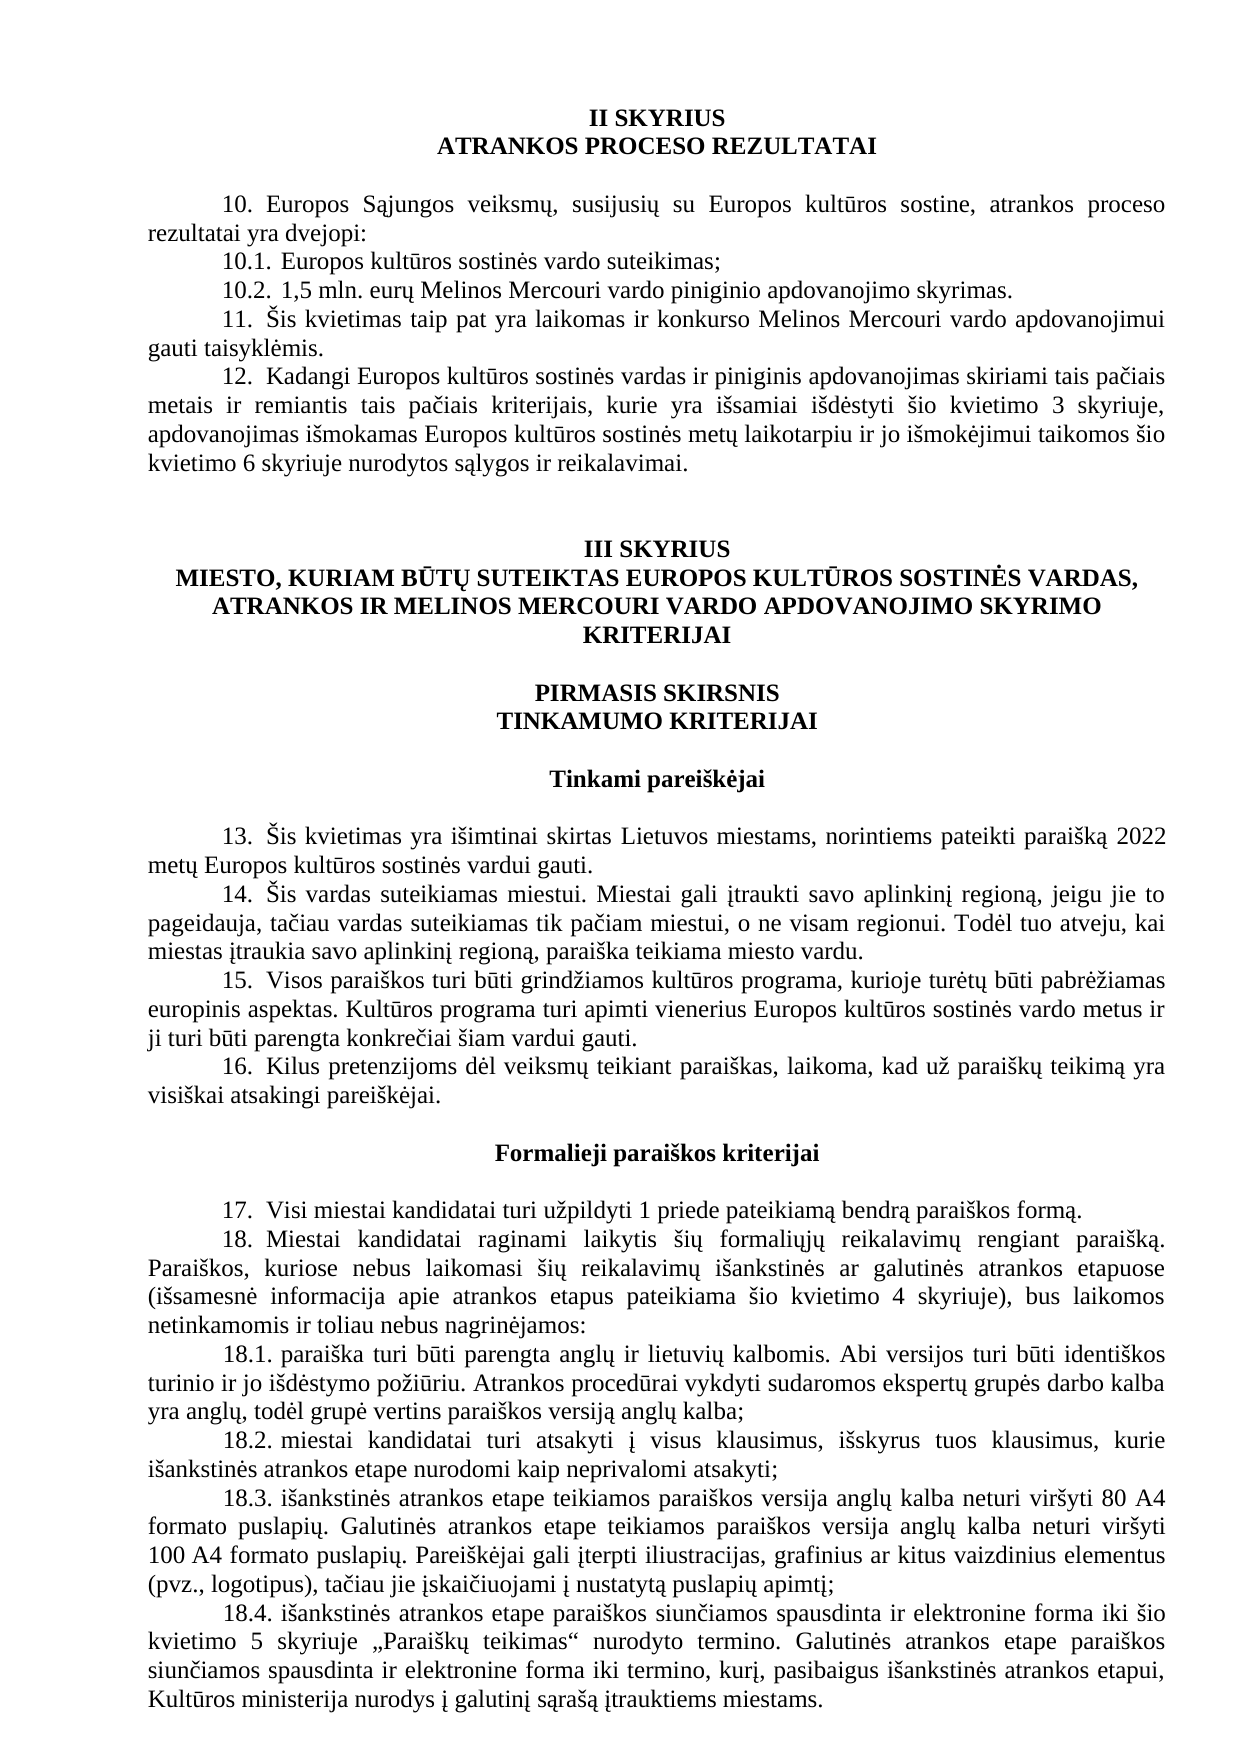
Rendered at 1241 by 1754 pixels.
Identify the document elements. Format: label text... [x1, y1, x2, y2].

text Formalieji paraiškos kriterijai [148, 1138, 1166, 1166]
text 10.2. 1,5 mln. eurų Melinos Mercouri vardo piniginio apdovanojimo skyrimas. [222, 275, 1166, 304]
text 14. Šis vardas suteikiamas miestui. Miestai gali įtraukti savo aplinkinį regioną, jeigu jie to pageidauja, tačiau vardas suteikiamas tik pačiam miestui, o ne visam regionui. Todėl tuo atveju, kai miestas įtraukia savo aplinkinį regioną, paraiška teikiama miesto vardu. [148, 879, 1166, 965]
text Ii SKYRIUS [148, 103, 1166, 131]
text TINKAMUMO KRITERIJAI [148, 706, 1166, 735]
text 18.1. paraiška turi būti parengta anglų ir lietuvių kalbomis. Abi versijos turi būti identiškos turinio ir jo išdėstymo požiūriu. Atrankos procedūrai vykdyti sudaromos ekspertų grupės darbo kalba yra anglų, todėl grupė vertins paraiškos versiją anglų kalba; [148, 1339, 1166, 1425]
text 12. Kadangi Europos kultūros sostinės vardas ir piniginis apdovanojimas skiriami tais pačiais metais ir remiantis tais pačiais kriterijais, kurie yra išsamiai išdėstyti šio kvietimo 3 skyriuje, apdovanojimas išmokamas Europos kultūros sostinės metų laikotarpiu ir jo išmokėjimui taikomos šio kvietimo 6 skyriuje nurodytos sąlygos ir reikalavimai. [148, 361, 1166, 476]
text Miesto, kuriam būtų suteiktas Europos kultūros sostinės vardas, atrankos ir Melinos Mercouri vardo apdovanojimo skyrimo kriterijai [148, 563, 1166, 649]
text Iii SKYRIUS [148, 534, 1166, 563]
text ATRANKOS PROCESO REZULTATAI [148, 131, 1166, 160]
text 10. Europos Sąjungos veiksmų, susijusių su Europos kultūros sostine, atrankos proceso rezultatai yra dvejopi: [148, 189, 1166, 246]
text 11. Šis kvietimas taip pat yra laikomas ir konkurso Melinos Mercouri vardo apdovanojimui gauti taisyklėmis. [148, 304, 1166, 361]
text PIRMASIS SKIRSNIS [148, 678, 1166, 706]
text 18. Miestai kandidatai raginami laikytis šių formaliųjų reikalavimų rengiant paraišką. Paraiškos, kuriose nebus laikomasi šių reikalavimų išankstinės ar galutinės atrankos etapuose (išsamesnė informacija apie atrankos etapus pateikiama šio kvietimo 4 skyriuje), bus laikomos netinkamomis ir toliau nebus nagrinėjamos: [148, 1224, 1166, 1339]
text 18.4. išankstinės atrankos etape paraiškos siunčiamos spausdinta ir elektronine forma iki šio kvietimo 5 skyriuje „Paraiškų teikimas“ nurodyto termino. Galutinės atrankos etape paraiškos siunčiamos spausdinta ir elektronine forma iki termino, kurį, pasibaigus išankstinės atrankos etapui, Kultūros ministerija nurodys į galutinį sąrašą įtrauktiems miestams. [148, 1598, 1166, 1713]
text 16. Kilus pretenzijoms dėl veiksmų teikiant paraiškas, laikoma, kad už paraiškų teikimą yra visiškai atsakingi pareiškėjai. [148, 1051, 1166, 1109]
text 17. Visi miestai kandidatai turi užpildyti 1 priede pateikiamą bendrą paraiškos formą. [148, 1195, 1166, 1224]
text 18.2. miestai kandidatai turi atsakyti į visus klausimus, išskyrus tuos klausimus, kurie išankstinės atrankos etape nurodomi kaip neprivalomi atsakyti; [148, 1425, 1166, 1483]
text 15. Visos paraiškos turi būti grindžiamos kultūros programa, kurioje turėtų būti pabrėžiamas europinis aspektas. Kultūros programa turi apimti vienerius Europos kultūros sostinės vardo metus ir ji turi būti parengta konkrečiai šiam vardui gauti. [148, 965, 1166, 1051]
text Tinkami pareiškėjai [148, 764, 1166, 793]
text 18.3. išankstinės atrankos etape teikiamos paraiškos versija anglų kalba neturi viršyti 80 A4 formato puslapių. Galutinės atrankos etape teikiamos paraiškos versija anglų kalba neturi viršyti 100 A4 formato puslapių. Pareiškėjai gali įterpti iliustracijas, grafinius ar kitus vaizdinius elementus (pvz., logotipus), tačiau jie įskaičiuojami į nustatytą puslapių apimtį; [148, 1483, 1166, 1598]
text 10.1. Europos kultūros sostinės vardo suteikimas; [222, 246, 1166, 275]
text 13. Šis kvietimas yra išimtinai skirtas Lietuvos miestams, norintiems pateikti paraišką 2022 metų Europos kultūros sostinės vardui gauti. [148, 821, 1166, 879]
